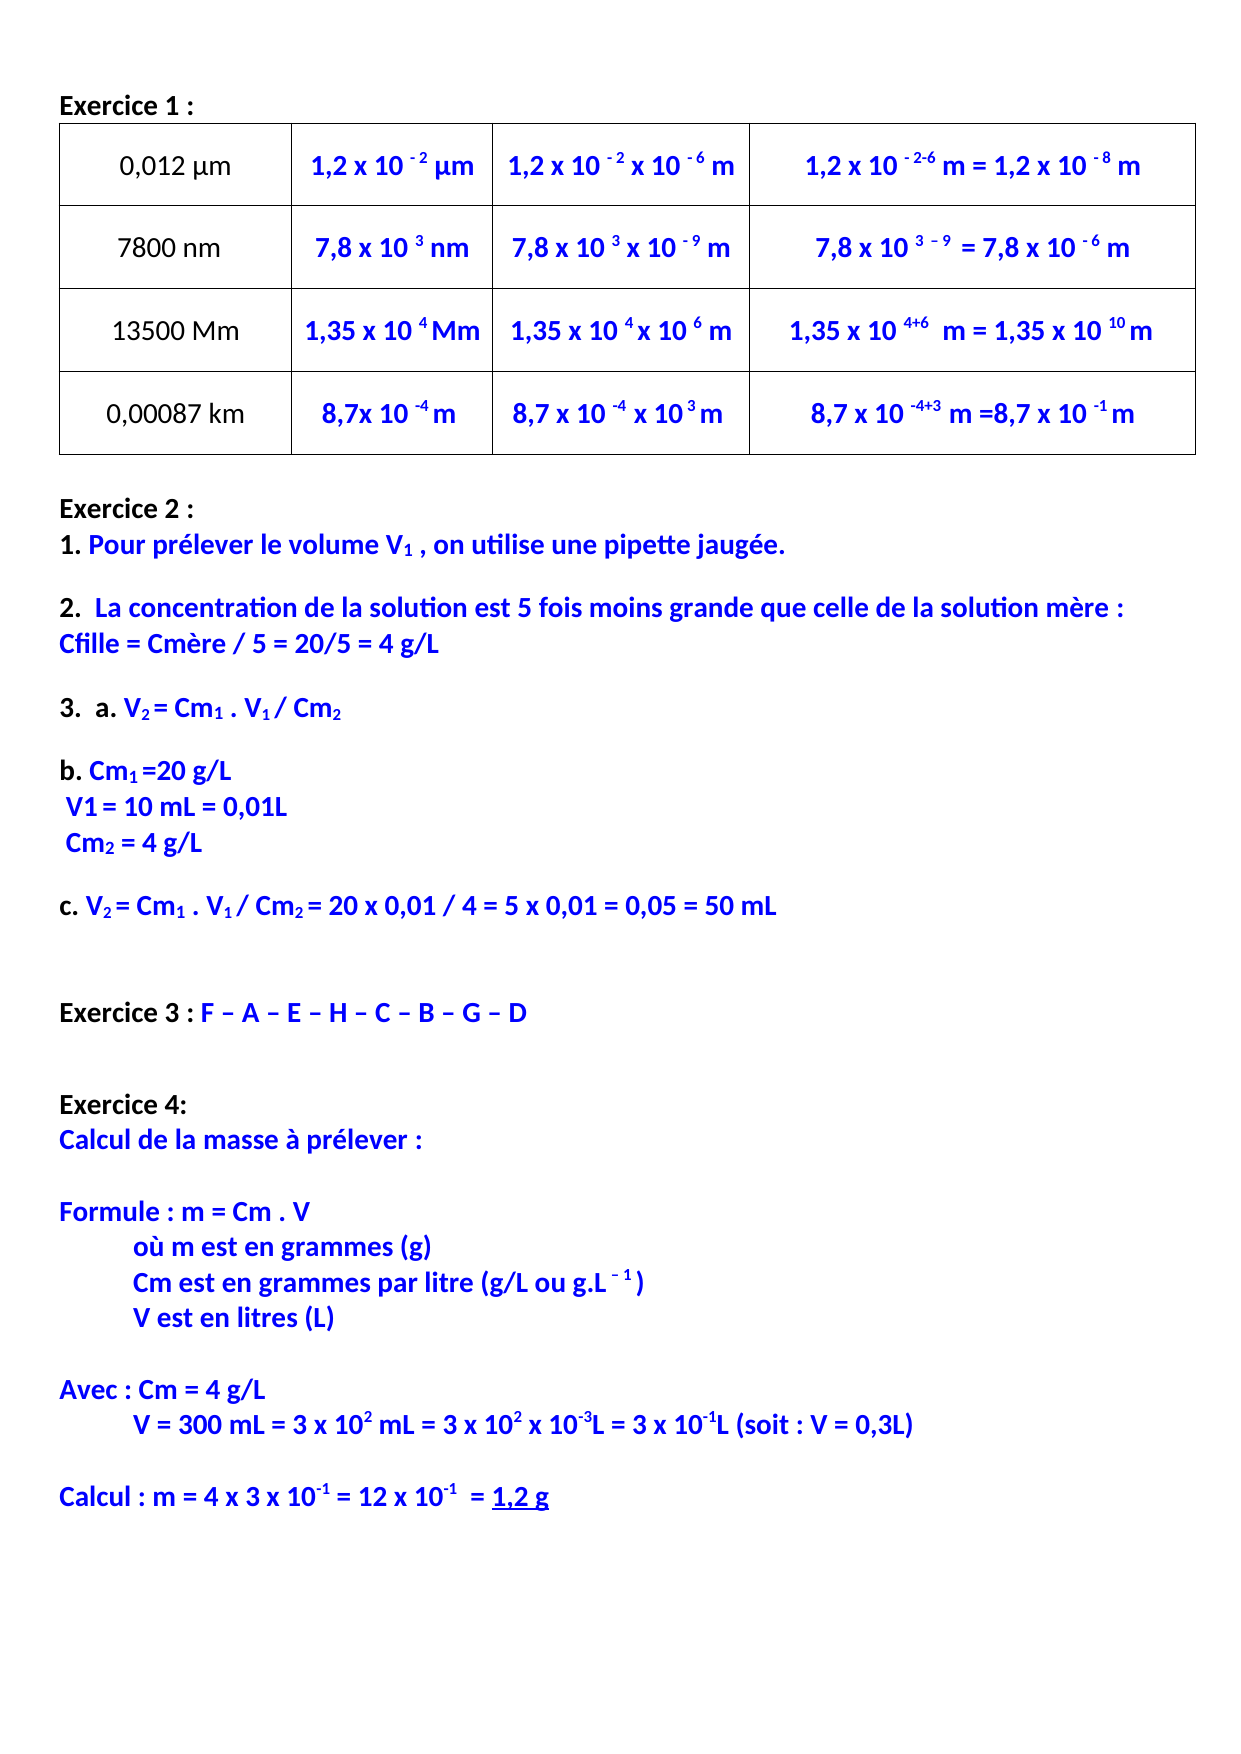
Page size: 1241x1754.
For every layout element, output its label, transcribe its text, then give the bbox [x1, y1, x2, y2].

table_cell 1,35 x 10 4+6 m = 1,35 x 10 10 m [750, 289, 1195, 371]
text Formule : m = Cm . V [59, 1193, 1181, 1228]
text Calcul : m = 4 x 3 x 10-1 = 12 x 10-1 = 1,2 g [59, 1478, 1181, 1513]
table_cell 8,7x 10 -4 m [292, 372, 492, 453]
table_cell 8,7 x 10 -4 x 10 3 m [493, 372, 749, 453]
text Exercice 3 : F – A – E – H – C – B – G – D [59, 994, 1181, 1030]
table_cell 7800 nm [60, 206, 291, 288]
text Exercice 4: [59, 1086, 1181, 1121]
text c. V2 = Cm1 . V1 / Cm2 = 20 x 0,01 / 4 = 5 x 0,01 = 0,05 = 50 mL [59, 887, 1181, 923]
table_cell 7,8 x 10 3 x 10 - 9 m [493, 206, 749, 288]
table_header 1,2 x 10 - 2-6 m = 1,2 x 10 - 8 m [750, 124, 1195, 205]
text Cm est en grammes par litre (g/L ou g.L – 1 ) [59, 1264, 1181, 1299]
table_header 1,2 x 10 - 2 x 10 - 6 m [493, 124, 749, 205]
text Exercice 2 : [59, 490, 1181, 526]
table_cell 13500 Mm [60, 289, 291, 371]
text V = 300 mL = 3 x 102 mL = 3 x 102 x 10-3L = 3 x 10-1L (soit : V = 0,3L) [59, 1406, 1181, 1442]
table_cell 1,35 x 10 4 x 10 6 m [493, 289, 749, 371]
text b. Cm1 =20 g/L [59, 752, 1181, 788]
table_cell 7,8 x 10 3 – 9 = 7,8 x 10 - 6 m [750, 206, 1195, 288]
text V1 = 10 mL = 0,01L [59, 788, 1181, 824]
text Calcul de la masse à prélever : [59, 1121, 1181, 1157]
text 1. Pour prélever le volume V1 , on utilise une pipette jaugée. [59, 526, 1181, 561]
text Cm2 = 4 g/L [59, 824, 1181, 859]
table_cell 0,00087 km [60, 372, 291, 453]
text Exercice 1 : [59, 87, 1181, 123]
table_cell 7,8 x 10 3 nm [292, 206, 492, 288]
text Avec : Cm = 4 g/L [59, 1371, 1181, 1406]
table_header 1,2 x 10 - 2 μm [292, 124, 492, 205]
text 3. a. V2 = Cm1 . V1 / Cm2 [59, 689, 1181, 724]
text 2. La concentration de la solution est 5 fois moins grande que celle de la solution mère : Cfille = Cmère / 5 = 20/5 = 4 g/L [59, 589, 1181, 661]
text où m est en grammes (g) [59, 1228, 1181, 1264]
table_cell 8,7 x 10 -4+3 m =8,7 x 10 -1 m [750, 372, 1195, 453]
table_header 0,012 µm [60, 124, 291, 205]
table_cell 1,35 x 10 4 Mm [292, 289, 492, 371]
text V est en litres (L) [59, 1299, 1181, 1335]
